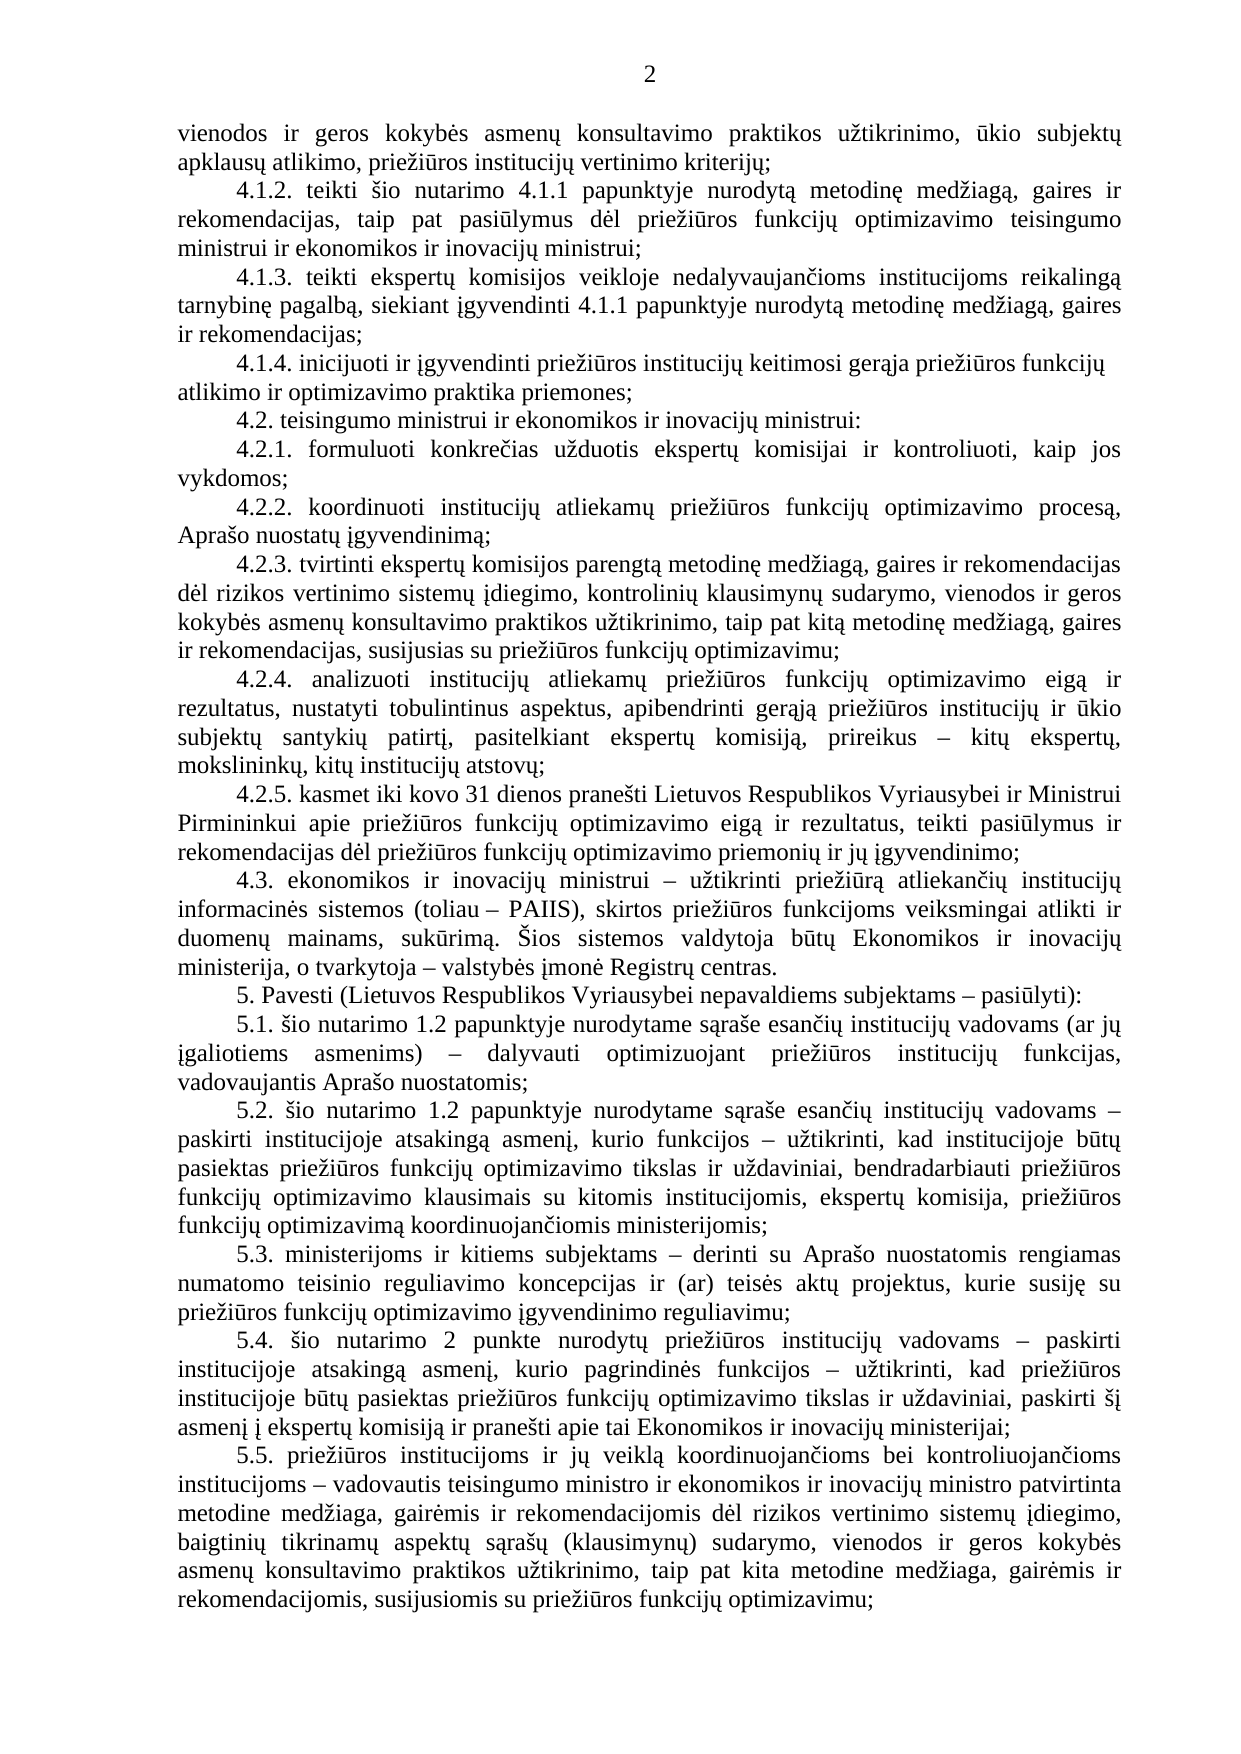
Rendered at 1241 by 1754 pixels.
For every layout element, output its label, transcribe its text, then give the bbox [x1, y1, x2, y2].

text 4.1.2. teikti šio nutarimo 4.1.1 papunktyje nurodytą metodinę medžiagą, gaires ir rekomendacijas, taip pat pasiūlymus dėl priežiūros funkcijų optimizavimo teisingumo ministrui ir ekonomikos ir inovacijų ministrui; [177, 176, 1122, 262]
text 4.2.4. analizuoti institucijų atliekamų priežiūros funkcijų optimizavimo eigą ir rezultatus, nustatyti tobulintinus aspektus, apibendrinti gerąją priežiūros institucijų ir ūkio subjektų santykių patirtį, pasitelkiant ekspertų komisiją, prireikus – kitų ekspertų, mokslininkų, kitų institucijų atstovų; [177, 664, 1122, 779]
text 4.2. teisingumo ministrui ir ekonomikos ir inovacijų ministrui: [177, 406, 1122, 434]
text 4.2.5. kasmet iki kovo 31 dienos pranešti Lietuvos Respublikos Vyriausybei ir Ministrui Pirmininkui apie priežiūros funkcijų optimizavimo eigą ir rezultatus, teikti pasiūlymus ir rekomendacijas dėl priežiūros funkcijų optimizavimo priemonių ir jų įgyvendinimo; [177, 779, 1122, 866]
text 5.3. ministerijoms ir kitiems subjektams – derinti su Aprašo nuostatomis rengiamas numatomo teisinio reguliavimo koncepcijas ir (ar) teisės aktų projektus, kurie susiję su priežiūros funkcijų optimizavimo įgyvendinimo reguliavimu; [177, 1239, 1122, 1326]
text 4.1.3. teikti ekspertų komisijos veikloje nedalyvaujančioms institucijoms reikalingą tarnybinę pagalbą, siekiant įgyvendinti 4.1.1 papunktyje nurodytą metodinę medžiagą, gaires ir rekomendacijas; [177, 262, 1122, 348]
text 5.1. šio nutarimo 1.2 papunktyje nurodytame sąraše esančių institucijų vadovams (ar jų įgaliotiems asmenims) – dalyvauti optimizuojant priežiūros institucijų funkcijas, vadovaujantis Aprašo nuostatomis; [177, 1009, 1122, 1096]
text 5. Pavesti (Lietuvos Respublikos Vyriausybei nepavaldiems subjektams – pasiūlyti): [177, 981, 1122, 1009]
text 4.3. ekonomikos ir inovacijų ministrui – užtikrinti priežiūrą atliekančių institucijų informacinės sistemos (toliau – PAIIS), skirtos priežiūros funkcijoms veiksmingai atlikti ir duomenų mainams, sukūrimą. Šios sistemos valdytoja būtų Ekonomikos ir inovacijų ministerija, o tvarkytoja – valstybės įmonė Registrų centras. [177, 866, 1122, 981]
text 4.2.1. formuluoti konkrečias užduotis ekspertų komisijai ir kontroliuoti, kaip jos vykdomos; [177, 434, 1122, 492]
text 4.1.4. inicijuoti ir įgyvendinti priežiūros institucijų keitimosi gerąja priežiūros funkcijų atlikimo ir optimizavimo praktika priemones; [177, 348, 1122, 406]
text vienodos ir geros kokybės asmenų konsultavimo praktikos užtikrinimo, ūkio subjektų apklausų atlikimo, priežiūros institucijų vertinimo kriterijų; [177, 118, 1122, 176]
text 5.4. šio nutarimo 2 punkte nurodytų priežiūros institucijų vadovams – paskirti institucijoje atsakingą asmenį, kurio pagrindinės funkcijos – užtikrinti, kad priežiūros institucijoje būtų pasiektas priežiūros funkcijų optimizavimo tikslas ir uždaviniai, paskirti šį asmenį į ekspertų komisiją ir pranešti apie tai Ekonomikos ir inovacijų ministerijai; [177, 1326, 1122, 1441]
text 5.2. šio nutarimo 1.2 papunktyje nurodytame sąraše esančių institucijų vadovams – paskirti institucijoje atsakingą asmenį, kurio funkcijos – užtikrinti, kad institucijoje būtų pasiektas priežiūros funkcijų optimizavimo tikslas ir uždaviniai, bendradarbiauti priežiūros funkcijų optimizavimo klausimais su kitomis institucijomis, ekspertų komisija, priežiūros funkcijų optimizavimą koordinuojančiomis ministerijomis; [177, 1096, 1122, 1239]
text 4.2.3. tvirtinti ekspertų komisijos parengtą metodinę medžiagą, gaires ir rekomendacijas dėl rizikos vertinimo sistemų įdiegimo, kontrolinių klausimynų sudarymo, vienodos ir geros kokybės asmenų konsultavimo praktikos užtikrinimo, taip pat kitą metodinę medžiagą, gaires ir rekomendacijas, susijusias su priežiūros funkcijų optimizavimu; [177, 549, 1122, 664]
text 4.2.2. koordinuoti institucijų atliekamų priežiūros funkcijų optimizavimo procesą, Aprašo nuostatų įgyvendinimą; [177, 492, 1122, 549]
text 5.5. priežiūros institucijoms ir jų veiklą koordinuojančioms bei kontroliuojančioms institucijoms – vadovautis teisingumo ministro ir ekonomikos ir inovacijų ministro patvirtinta metodine medžiaga, gairėmis ir rekomendacijomis dėl rizikos vertinimo sistemų įdiegimo, baigtinių tikrinamų aspektų sąrašų (klausimynų) sudarymo, vienodos ir geros kokybės asmenų konsultavimo praktikos užtikrinimo, taip pat kita metodine medžiaga, gairėmis ir rekomendacijomis, susijusiomis su priežiūros funkcijų optimizavimu; [177, 1441, 1122, 1613]
